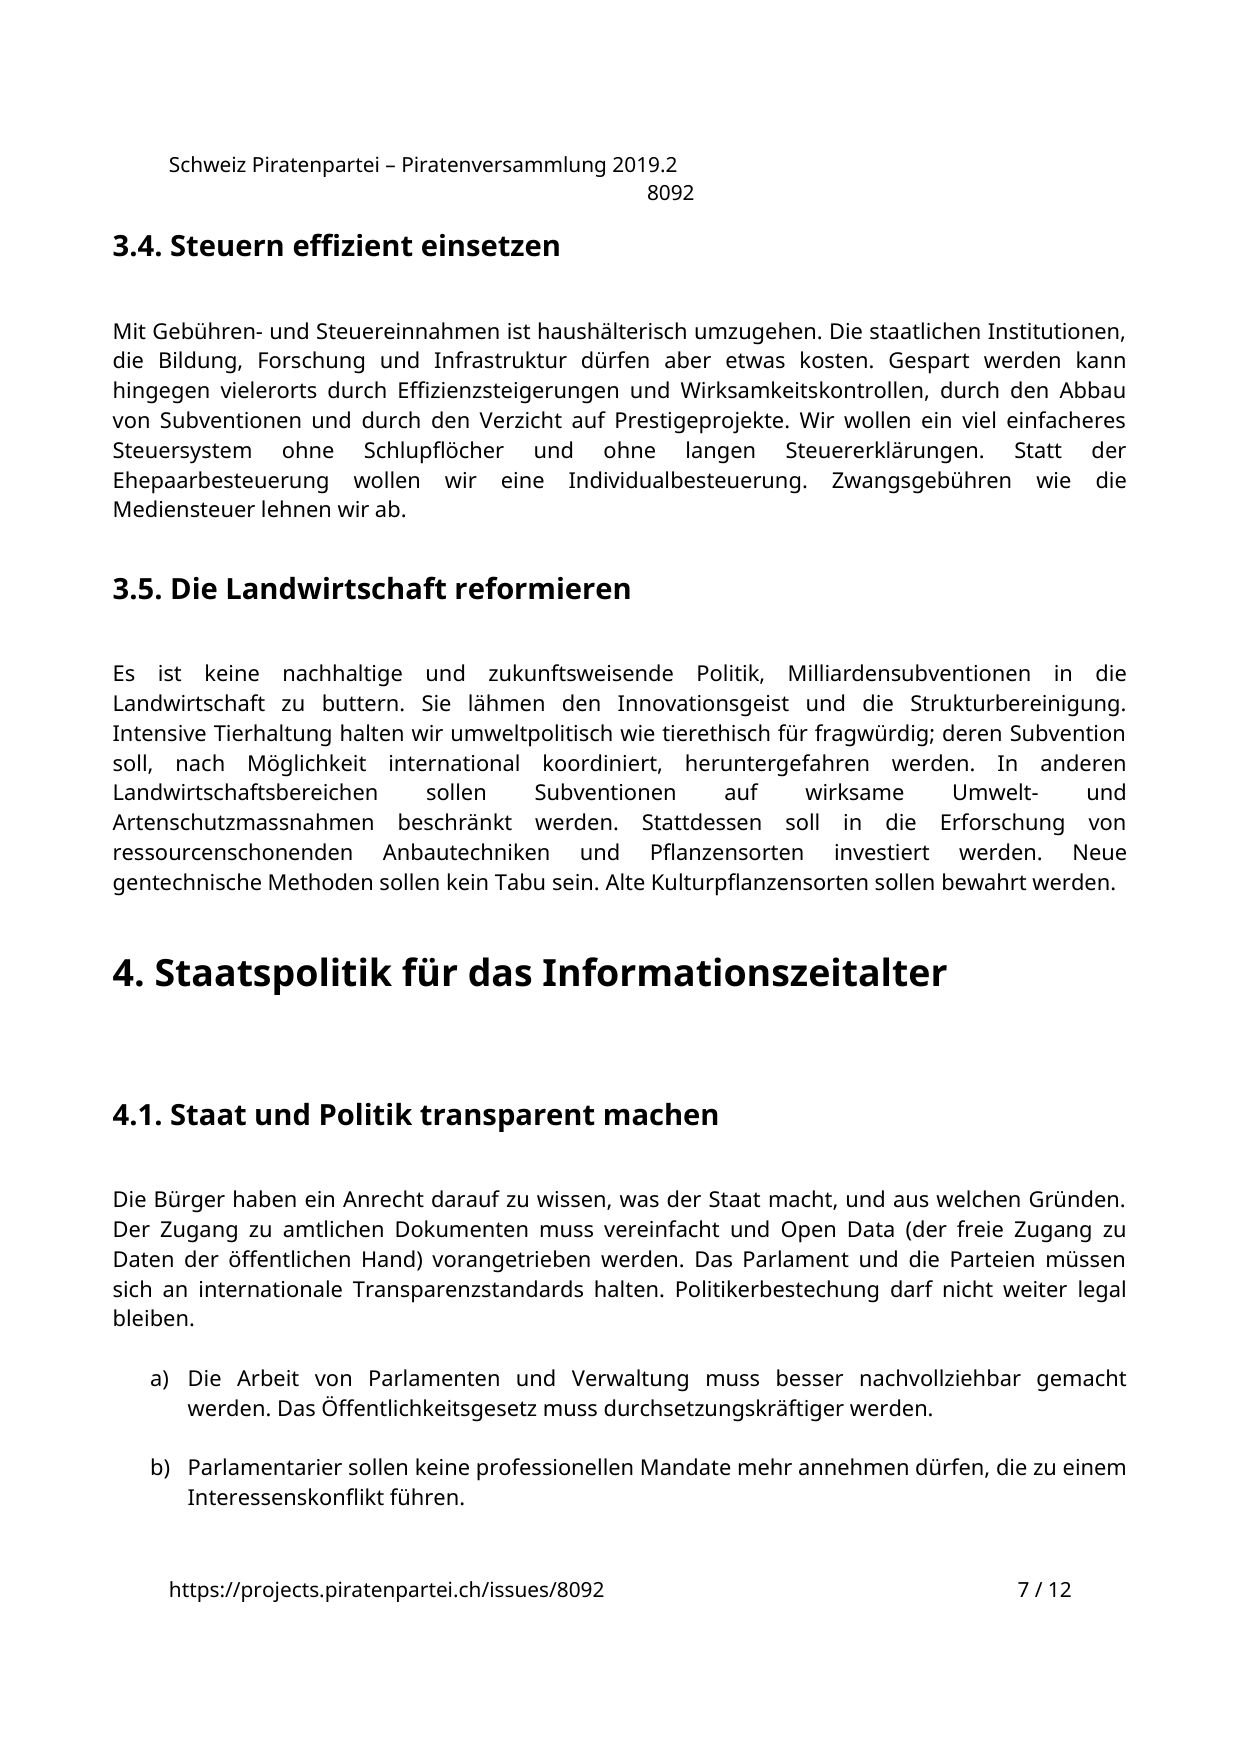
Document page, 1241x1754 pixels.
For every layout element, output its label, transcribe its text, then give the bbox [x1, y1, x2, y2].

text Mit Gebühren- und Steuereinnahmen ist haushälterisch umzugehen. Die staatlichen Institutionen, die Bildung, Forschung und Infrastruktur dürfen aber etwas kosten. Gespart werden kann hingegen vielerorts durch Effizienzsteigerungen und Wirksamkeitskontrollen, durch den Abbau von Subventionen und durch den Verzicht auf Prestigeprojekte. Wir wollen ein viel einfacheres Steuersystem ohne Schlupflöcher und ohne langen Steuererklärungen. Statt der Ehepaarbesteuerung wollen wir eine Individualbesteuerung. Zwangsgebühren wie die Mediensteuer lehnen wir ab. [112, 286, 1128, 524]
subtitle 3.4. Steuern effizient einsetzen [112, 226, 1128, 265]
list Die Arbeit von Parlamenten und Verwaltung muss besser nachvollziehbar gemacht werden. Das Öffentlichkeitsgesetz muss durchsetzungskräftiger werden. [150, 1363, 1128, 1422]
list Parlamentarier sollen keine professionellen Mandate mehr annehmen dürfen, die zu einem Interessenskonflikt führen. [150, 1452, 1128, 1511]
subtitle 4. Staatspolitik für das Informationszeitalter [112, 947, 1128, 998]
subtitle 4.1. Staat und Politik transparent machen [112, 1094, 1128, 1134]
text Die Bürger haben ein Anrecht darauf zu wissen, was der Staat macht, und aus welchen Gründen. Der Zugang zu amtlichen Dokumenten muss vereinfacht und Open Data (der freie Zugang zu Daten der öffentlichen Hand) vorangetrieben werden. Das Parlament und die Parteien müssen sich an internationale Transparenzstandards halten. Politikerbestechung darf nicht weiter legal bleiben. [112, 1154, 1128, 1333]
subtitle 3.5. Die Landwirtschaft reformieren [112, 568, 1128, 608]
text Es ist keine nachhaltige und zukunftsweisende Politik, Milliardensubventionen in die Landwirtschaft zu buttern. Sie lähmen den Innovationsgeist und die Strukturbereinigung. Intensive Tierhaltung halten wir umweltpolitisch wie tierethisch für fragwürdig; deren Subvention soll, nach Möglichkeit international koordiniert, heruntergefahren werden. In anderen Landwirtschaftsbereichen sollen Subventionen auf wirksame Umwelt- und Artenschutzmassnahmen beschränkt werden. Stattdessen soll in die Erforschung von ressourcenschonenden Anbautechniken und Pflanzensorten investiert werden. Neue gentechnische Methoden sollen kein Tabu sein. Alte Kulturpflanzensorten sollen bewahrt werden. [112, 628, 1128, 896]
